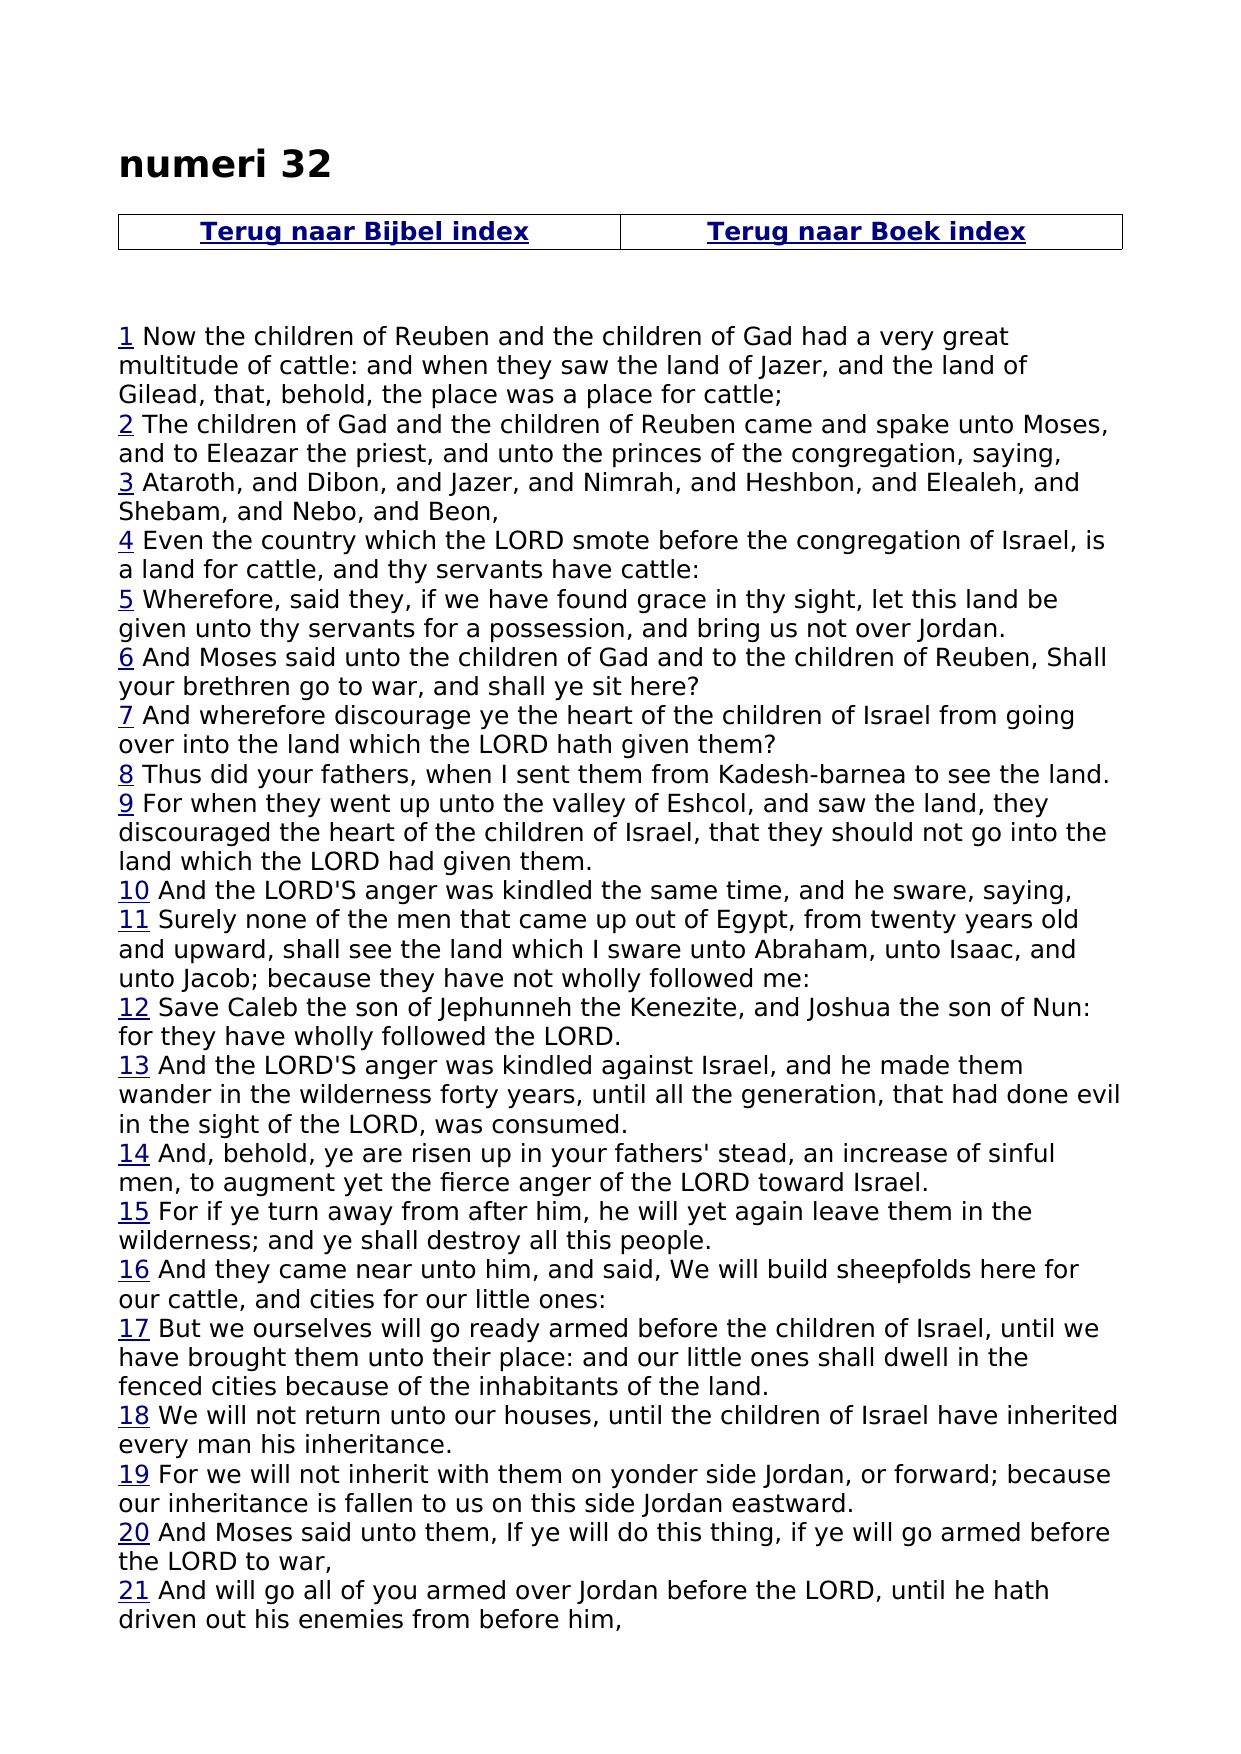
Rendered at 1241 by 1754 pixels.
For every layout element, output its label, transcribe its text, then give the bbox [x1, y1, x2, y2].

subtitle numeri 32 [118, 143, 1122, 187]
text 1 Now the children of Reuben and the children of Gad had a very great multitude of cattle: and when they saw the land of Jazer, and the land of Gilead, that, behold, the place was a place for cattle; 2 The children of Gad and the children of Reuben came and spake unto Moses, and to Eleazar the priest, and unto the princes of the congregation, saying, 3 Ataroth, and Dibon, and Jazer, and Nimrah, and Heshbon, and Elealeh, and Shebam, and Nebo, and Beon, 4 Even the country which the LORD smote before the congregation of Israel, is a land for cattle, and thy servants have cattle: 5 Wherefore, said they, if we have found grace in thy sight, let this land be given unto thy servants for a possession, and bring us not over Jordan. 6 And Moses said unto the children of Gad and to the children of Reuben, Shall your brethren go to war, and shall ye sit here? 7 And wherefore discourage ye the heart of the children of Israel from going over into the land which the LORD hath given them? 8 Thus did your fathers, when I sent them from Kadesh-barnea to see the land. 9 For when they went up unto the valley of Eshcol, and saw the land, they discouraged the heart of the children of Israel, that they should not go into the land which the LORD had given them. 10 And the LORD'S anger was kindled the same time, and he sware, saying, 11 Surely none of the men that came up out of Egypt, from twenty years old and upward, shall see the land which I sware unto Abraham, unto Isaac, and unto Jacob; because they have not wholly followed me: 12 Save Caleb the son of Jephunneh the Kenezite, and Joshua the son of Nun: for they have wholly followed the LORD. 13 And the LORD'S anger was kindled against Israel, and he made them wander in the wilderness forty years, until all the generation, that had done evil in the sight of the LORD, was consumed. 14 And, behold, ye are risen up in your fathers' stead, an increase of sinful men, to augment yet the fierce anger of the LORD toward Israel. 15 For if ye turn away from after him, he will yet again leave them in the wilderness; and ye shall destroy all this people. 16 And they came near unto him, and said, We will build sheepfolds here for our cattle, and cities for our little ones: 17 But we ourselves will go ready armed before the children of Israel, until we have brought them unto their place: and our little ones shall dwell in the fenced cities because of the inhabitants of the land. 18 We will not return unto our houses, until the children of Israel have inherited every man his inheritance. 19 For we will not inherit with them on yonder side Jordan, or forward; because our inheritance is fallen to us on this side Jordan eastward. 20 And Moses said unto them, If ye will do this thing, if ye will go armed before the LORD to war, 21 And will go all of you armed over Jordan before the LORD, until he hath driven out his enemies from before him, [118, 264, 1122, 1635]
table_header Terug naar Bijbel index [119, 215, 620, 249]
table_header Terug naar Boek index [621, 215, 1122, 249]
